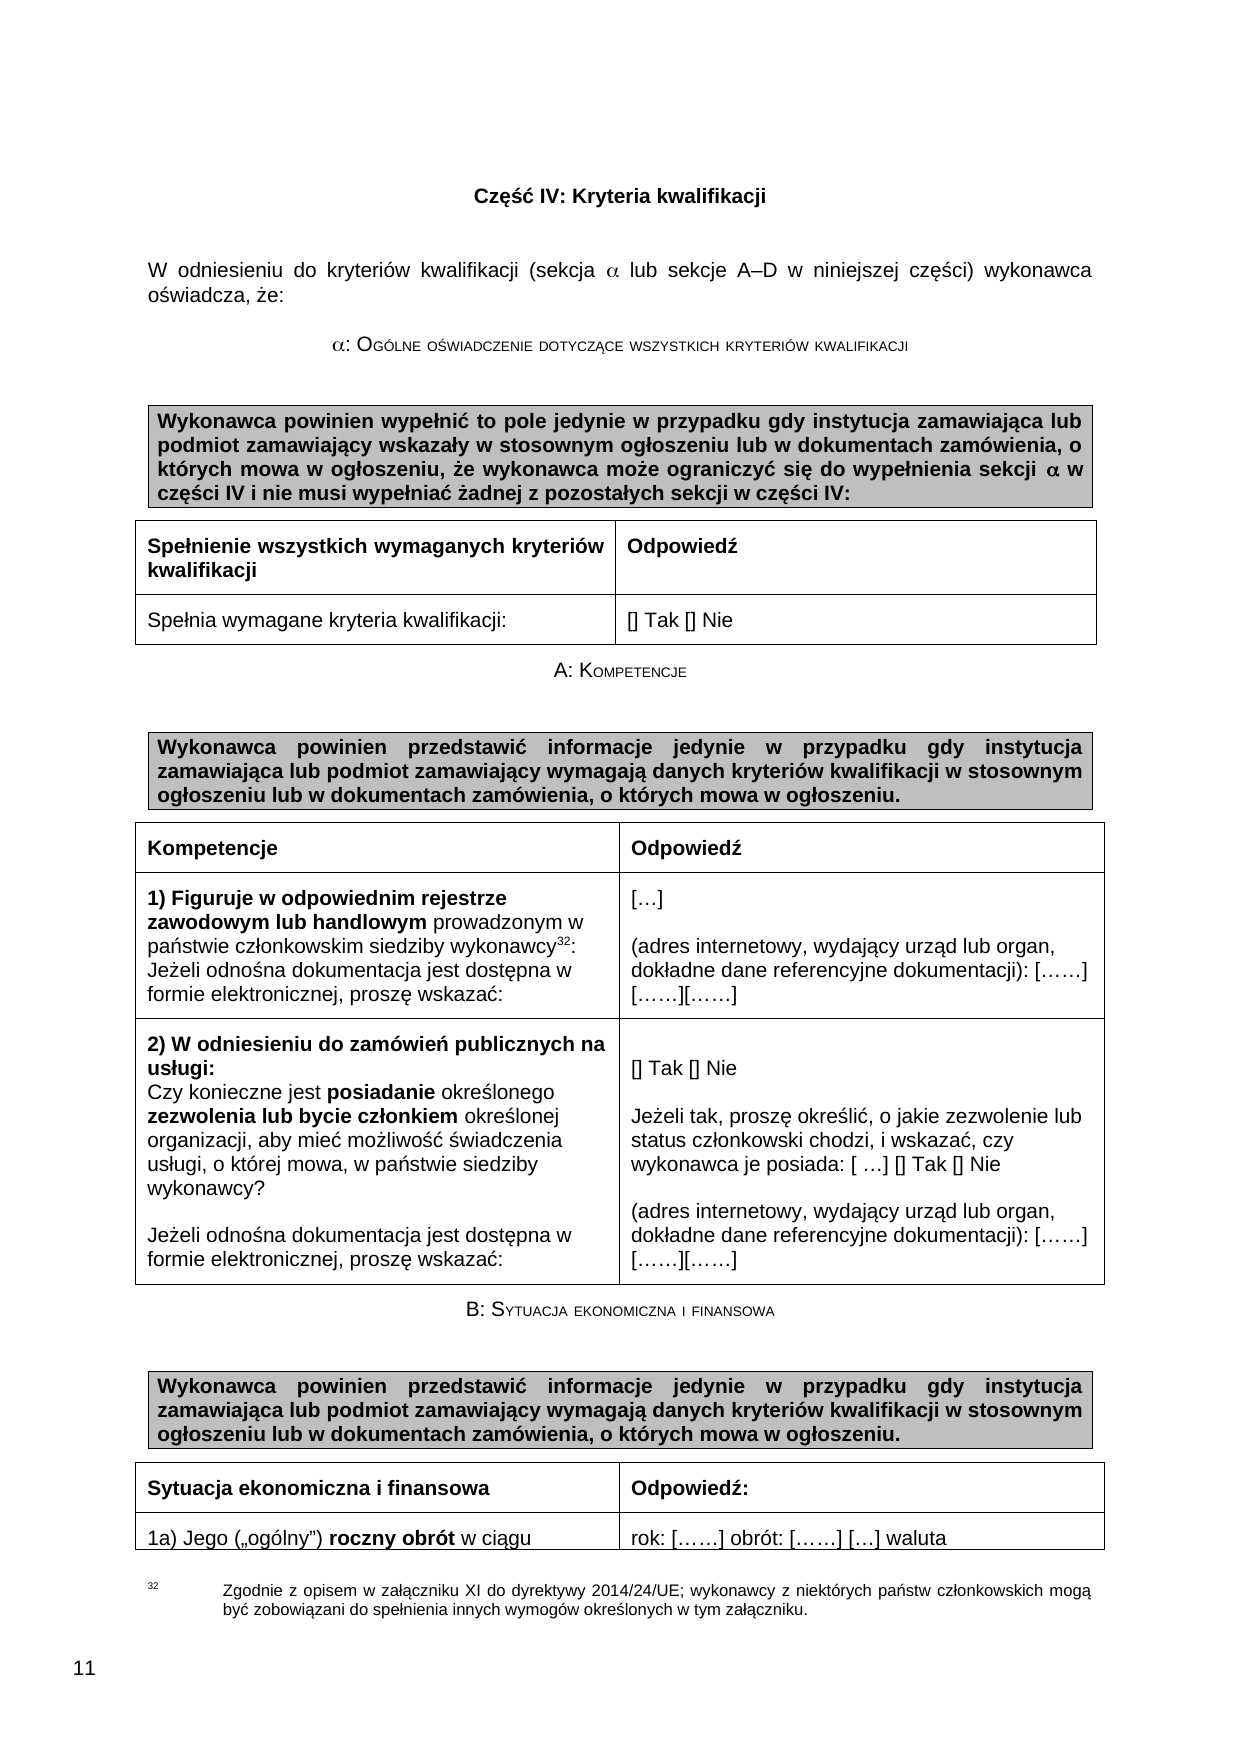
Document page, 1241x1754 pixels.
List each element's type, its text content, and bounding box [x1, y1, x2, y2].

table_cell [] Tak [] Nie [616, 595, 1096, 644]
title Część IV: Kryteria kwalifikacji [148, 184, 1093, 208]
text Wykonawca powinien wypełnić to pole jedynie w przypadku gdy instytucja zamawiająca lub podmiot zamawiający wskazały w stosownym ogłoszeniu lub w dokumentach zamówienia, o których mowa w ogłoszeniu, że wykonawca może ograniczyć się do wypełnienia sekcji  w części IV i nie musi wypełniać żadnej z pozostałych sekcji w części IV: [149, 406, 1092, 507]
text W odniesieniu do kryteriów kwalifikacji (sekcja  lub sekcje A–D w niniejszej części) wykonawca oświadcza, że: [148, 258, 1093, 306]
table_cell Spełnia wymagane kryteria kwalifikacji: [136, 595, 615, 644]
table_header Spełnienie wszystkich wymaganych kryteriów kwalifikacji [136, 521, 615, 594]
table_cell 1a) Jego („ogólny”) roczny obrót w ciągu [136, 1513, 619, 1549]
table_header Odpowiedź: [620, 1463, 1104, 1512]
table_header Odpowiedź [620, 823, 1104, 872]
title : Ogólne oświadczenie dotyczące wszystkich kryteriów kwalifikacji [148, 331, 1093, 355]
title B: Sytuacja ekonomiczna i finansowa [148, 1297, 1093, 1321]
table_cell [] Tak [] Nie Jeżeli tak, proszę określić, o jakie zezwolenie lub status członkowski chodzi, i wskazać, czy wykonawca je posiada: [ …] [] Tak [] Nie (adres internetowy, wydający urząd lub organ, dokładne dane referencyjne dokumentacji): [……][……][……] [620, 1019, 1104, 1284]
title A: Kompetencje [148, 658, 1093, 682]
table_cell rok: [……] obrót: [……] […] waluta [620, 1513, 1104, 1549]
table_cell 1) Figuruje w odpowiednim rejestrze zawodowym lub handlowym prowadzonym w państwie członkowskim siedziby wykonawcy: Jeżeli odnośna dokumentacja jest dostępna w formie elektronicznej, proszę wskazać: [136, 873, 619, 1018]
text Wykonawca powinien przedstawić informacje jedynie w przypadku gdy instytucja zamawiająca lub podmiot zamawiający wymagają danych kryteriów kwalifikacji w stosownym ogłoszeniu lub w dokumentach zamówienia, o których mowa w ogłoszeniu. [149, 1372, 1092, 1448]
table_header Sytuacja ekonomiczna i finansowa [136, 1463, 619, 1512]
table_header Odpowiedź [616, 521, 1096, 594]
text Wykonawca powinien przedstawić informacje jedynie w przypadku gdy instytucja zamawiająca lub podmiot zamawiający wymagają danych kryteriów kwalifikacji w stosownym ogłoszeniu lub w dokumentach zamówienia, o których mowa w ogłoszeniu. [149, 733, 1092, 809]
table_header Kompetencje [136, 823, 619, 872]
table_cell 2) W odniesieniu do zamówień publicznych na usługi: Czy konieczne jest posiadanie określonego zezwolenia lub bycie członkiem określonej organizacji, aby mieć możliwość świadczenia usługi, o której mowa, w państwie siedziby wykonawcy? Jeżeli odnośna dokumentacja jest dostępna w formie elektronicznej, proszę wskazać: [136, 1019, 619, 1284]
table_cell […] (adres internetowy, wydający urząd lub organ, dokładne dane referencyjne dokumentacji): [……][……][……] [620, 873, 1104, 1018]
